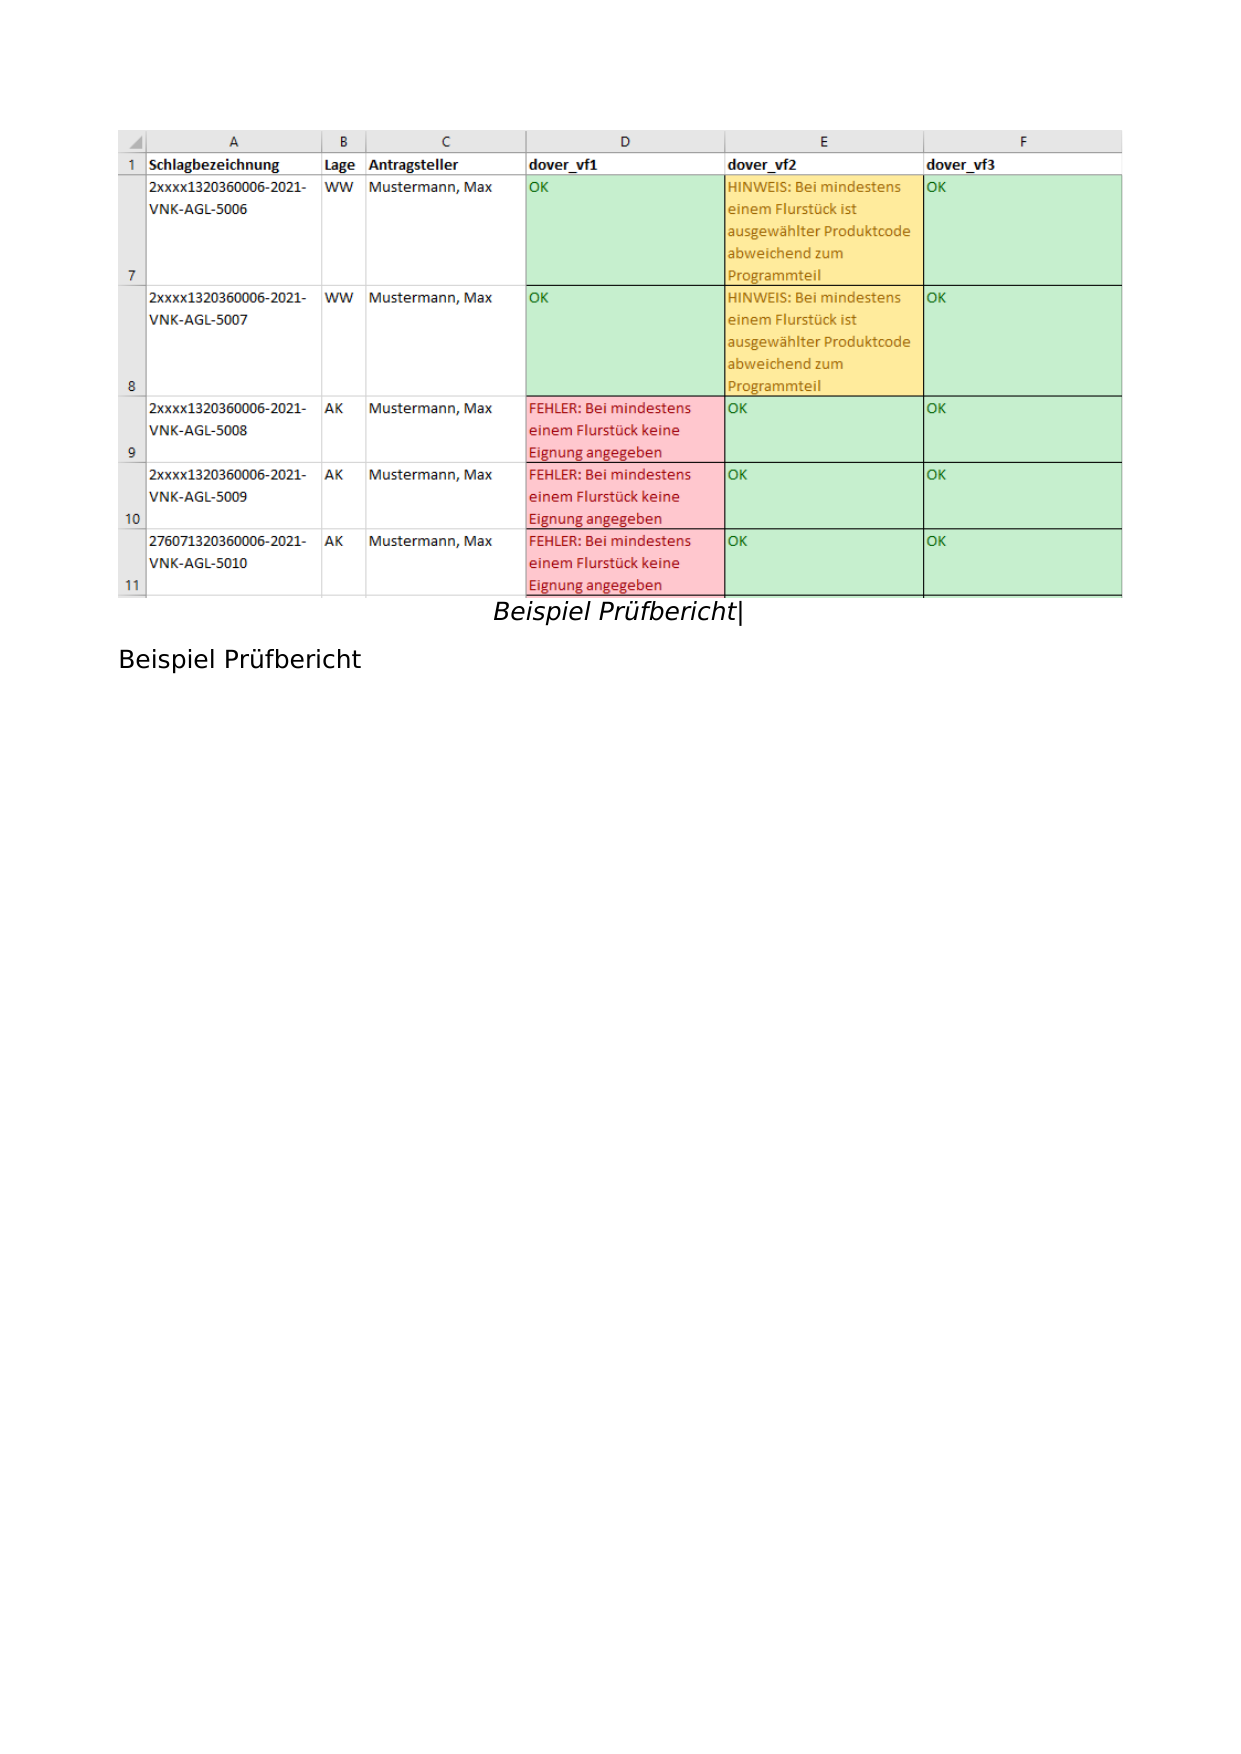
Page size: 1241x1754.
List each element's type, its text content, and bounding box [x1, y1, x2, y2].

text Beispiel Prüfbericht| [118, 598, 1122, 626]
text Beispiel Prüfbericht [118, 645, 1122, 674]
picture [118, 130, 1123, 598]
